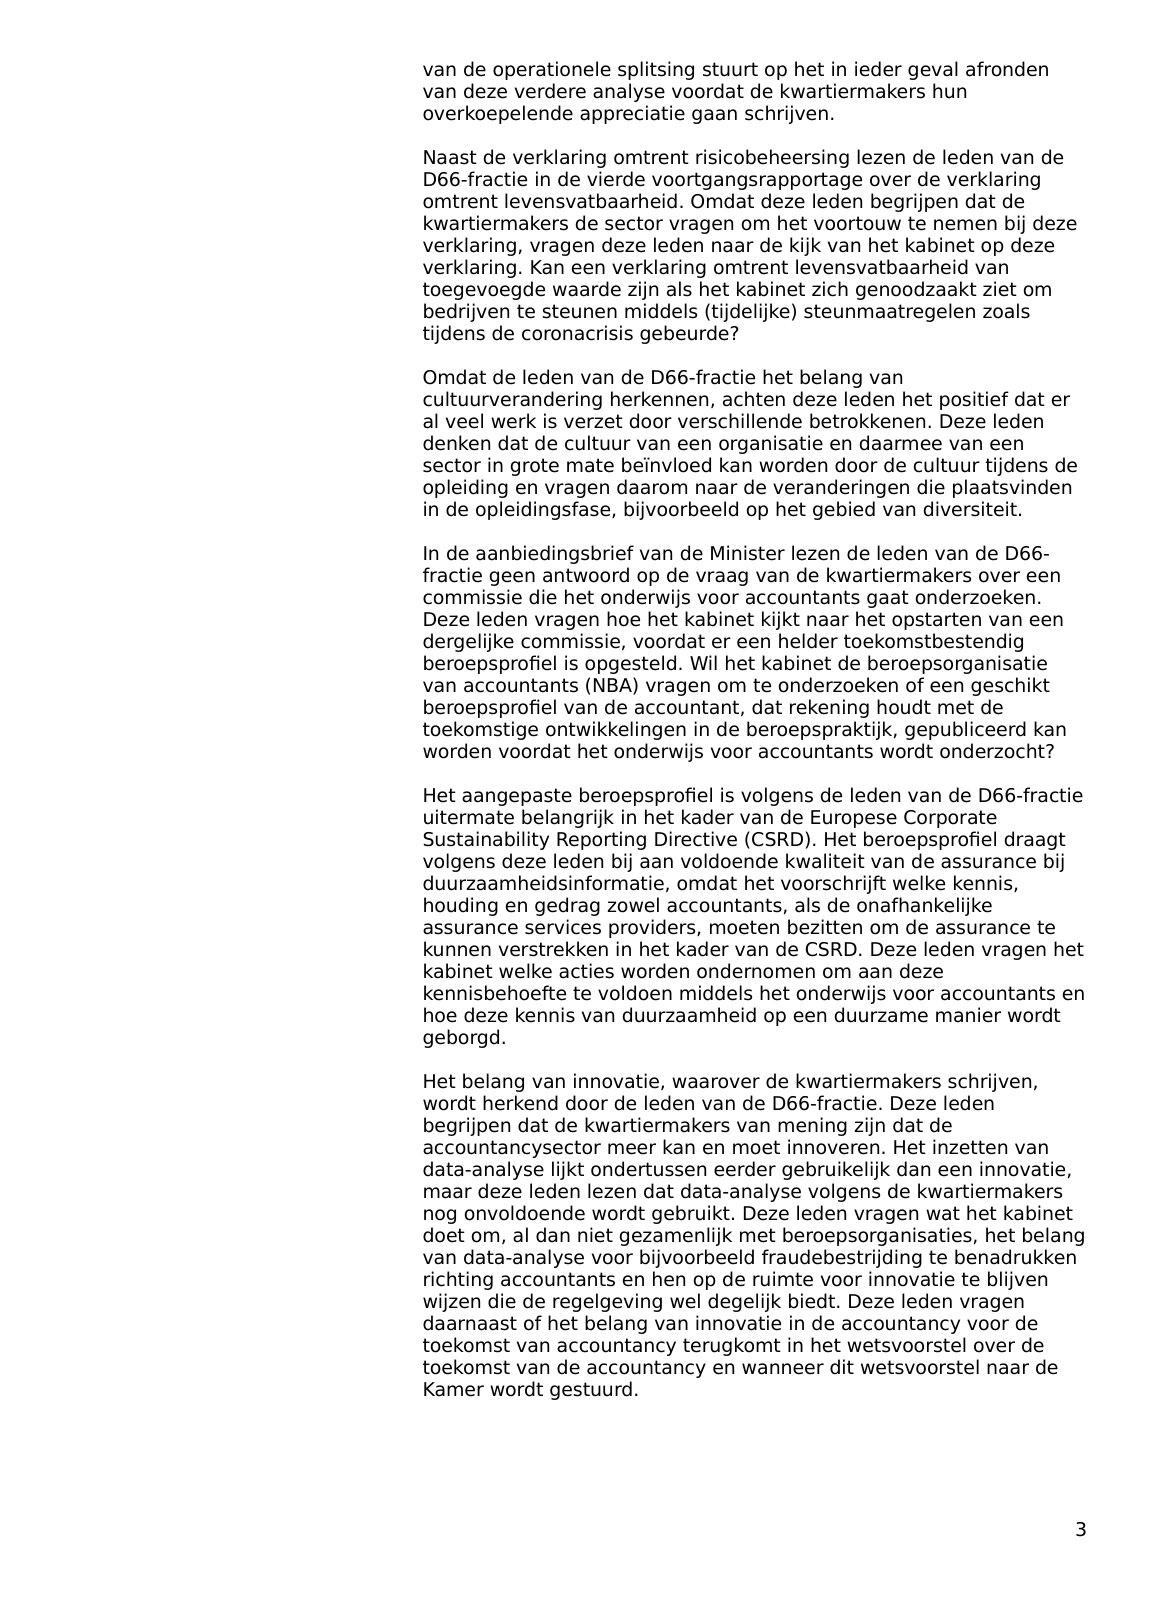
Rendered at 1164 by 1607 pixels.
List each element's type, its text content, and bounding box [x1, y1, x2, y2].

text Naast de verklaring omtrent risicobeheersing lezen de leden van de D66-fractie in de vierde voortgangsrapportage over de verklaring omtrent levensvatbaarheid. Omdat deze leden begrijpen dat de kwartiermakers de sector vragen om het voortouw te nemen bij deze verklaring, vragen deze leden naar de kijk van het kabinet op deze verklaring. Kan een verklaring omtrent levensvatbaarheid van toegevoegde waarde zijn als het kabinet zich genoodzaakt ziet om bedrijven te steunen middels (tijdelijke) steunmaatregelen zoals tijdens de coronacrisis gebeurde? [422, 147, 1087, 345]
text In de aanbiedingsbrief van de Minister lezen de leden van de D66-fractie geen antwoord op de vraag van de kwartiermakers over een commissie die het onderwijs voor accountants gaat onderzoeken. Deze leden vragen hoe het kabinet kijkt naar het opstarten van een dergelijke commissie, voordat er een helder toekomstbestendig beroepsprofiel is opgesteld. Wil het kabinet de beroepsorganisatie van accountants (NBA) vragen om te onderzoeken of een geschikt beroepsprofiel van de accountant, dat rekening houdt met de toekomstige ontwikkelingen in de beroepspraktijk, gepubliceerd kan worden voordat het onderwijs voor accountants wordt onderzocht? [422, 543, 1087, 763]
text Het belang van innovatie, waarover de kwartiermakers schrijven, wordt herkend door de leden van de D66-fractie. Deze leden begrijpen dat de kwartiermakers van mening zijn dat de accountancysector meer kan en moet innoveren. Het inzetten van data-analyse lijkt ondertussen eerder gebruikelijk dan een innovatie, maar deze leden lezen dat data-analyse volgens de kwartiermakers nog onvoldoende wordt gebruikt. Deze leden vragen wat het kabinet doet om, al dan niet gezamenlijk met beroepsorganisaties, het belang van data-analyse voor bijvoorbeeld fraudebestrijding te benadrukken richting accountants en hen op de ruimte voor innovatie te blijven wijzen die de regelgeving wel degelijk biedt. Deze leden vragen daarnaast of het belang van innovatie in de accountancy voor de toekomst van accountancy terugkomt in het wetsvoorstel over de toekomst van de accountancy en wanneer dit wetsvoorstel naar de Kamer wordt gestuurd. [422, 1071, 1087, 1401]
text van de operationele splitsing stuurt op het in ieder geval afronden van deze verdere analyse voordat de kwartiermakers hun overkoepelende appreciatie gaan schrijven. [422, 59, 1087, 125]
text Omdat de leden van de D66-fractie het belang van cultuurverandering herkennen, achten deze leden het positief dat er al veel werk is verzet door verschillende betrokkenen. Deze leden denken dat de cultuur van een organisatie en daarmee van een sector in grote mate beïnvloed kan worden door de cultuur tijdens de opleiding en vragen daarom naar de veranderingen die plaatsvinden in de opleidingsfase, bijvoorbeeld op het gebied van diversiteit. [422, 367, 1087, 521]
text Het aangepaste beroepsprofiel is volgens de leden van de D66-fractie uitermate belangrijk in het kader van de Europese Corporate Sustainability Reporting Directive (CSRD). Het beroepsprofiel draagt volgens deze leden bij aan voldoende kwaliteit van de assurance bij duurzaamheidsinformatie, omdat het voorschrijft welke kennis, houding en gedrag zowel accountants, als de onafhankelijke assurance services providers, moeten bezitten om de assurance te kunnen verstrekken in het kader van de CSRD. Deze leden vragen het kabinet welke acties worden ondernomen om aan deze kennisbehoefte te voldoen middels het onderwijs voor accountants en hoe deze kennis van duurzaamheid op een duurzame manier wordt geborgd. [422, 785, 1087, 1049]
